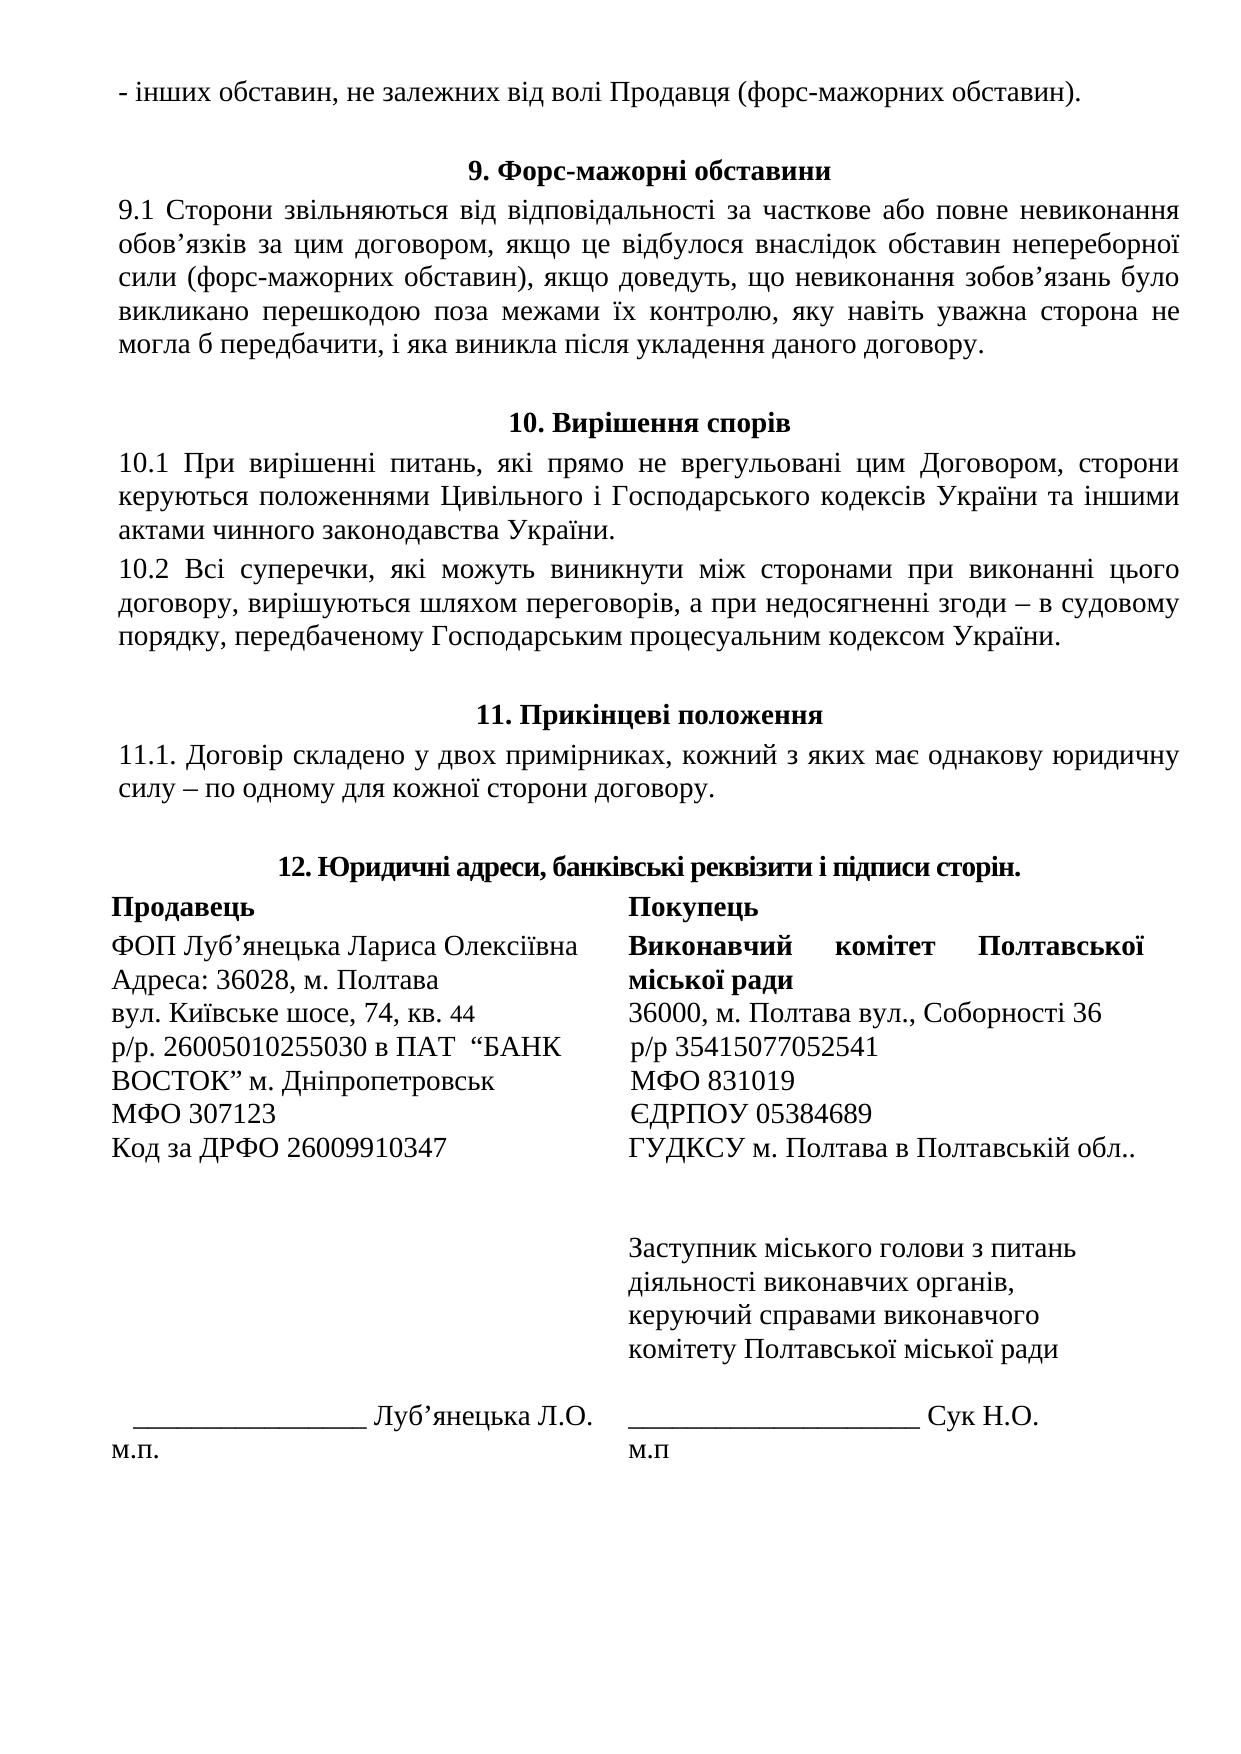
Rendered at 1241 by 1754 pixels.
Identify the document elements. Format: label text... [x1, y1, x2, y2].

text 10. Вирішення спорів [118, 405, 1181, 439]
table_cell ФОП Луб’янецька Лариса Олексіївна Адреса: 36028, м. Полтава вул. Київське шосе, 74, кв. 44 р/р. 26005010255030 в ПАТ “БАНК ВОСТОК” м. Дніпропетровськ МФО 307123 Код за ДРФО 26009910347 [100, 929, 617, 1230]
table_header Покупець [617, 889, 1155, 928]
table_cell Виконавчий комітет Полтавської міської ради 36000, м. Полтава вул., Соборності 36 р/р 35415077052541 МФО 831019 ЄДРПОУ 05384689 ГУДКСУ м. Полтава в Полтавській обл.. [617, 929, 1155, 1230]
text 9.1 Сторони звільняються від відповідальності за часткове або повне невиконання обов’язків за цим договором, якщо це відбулося внаслідок обставин непереборної сили (форс-мажорних обставин), якщо доведуть, що невиконання зобов’язань було викликано перешкодою поза межами їх контролю, яку навіть уважна сторона не могла б передбачити, і яка виникла після укладення даного договору. [118, 192, 1181, 360]
text 10.2 Всі суперечки, які можуть виникнути між сторонами при виконанні цього договору, вирішуються шляхом переговорів, а при недосягненні згоди – в судовому порядку, передбаченому Господарським процесуальним кодексом України. [118, 551, 1181, 652]
text 11.1. Договір складено у двох примірниках, кожний з яких має однакову юридичну силу – по одному для кожної сторони договору. [118, 737, 1181, 804]
text 9. Форс-мажорні обставини [118, 153, 1181, 186]
table_cell м.п. [100, 1432, 617, 1465]
table_header Продавець [100, 889, 617, 928]
table_cell м.п [617, 1432, 1155, 1465]
table_cell Заступник міського голови з питань діяльності виконавчих органів, керуючий справами виконавчого комітету Полтавської міської ради ____________________ Сук Н.О. [617, 1230, 1155, 1432]
text - інших обставин, не залежних від волі Продавця (форс-мажорних обставин). [118, 74, 1181, 107]
table_cell ________________ Луб’янецька Л.О. [100, 1230, 617, 1432]
text 12. Юридичні адреси, банківські реквізити і підписи сторін. [118, 849, 1181, 883]
text 11. Прикінцеві положення [118, 697, 1181, 731]
text 10.1 При вирішенні питань, які прямо не врегульовані цим Договором, сторони керуються положеннями Цивільного і Господарського кодексів України та іншими актами чинного законодавства України. [118, 445, 1181, 546]
